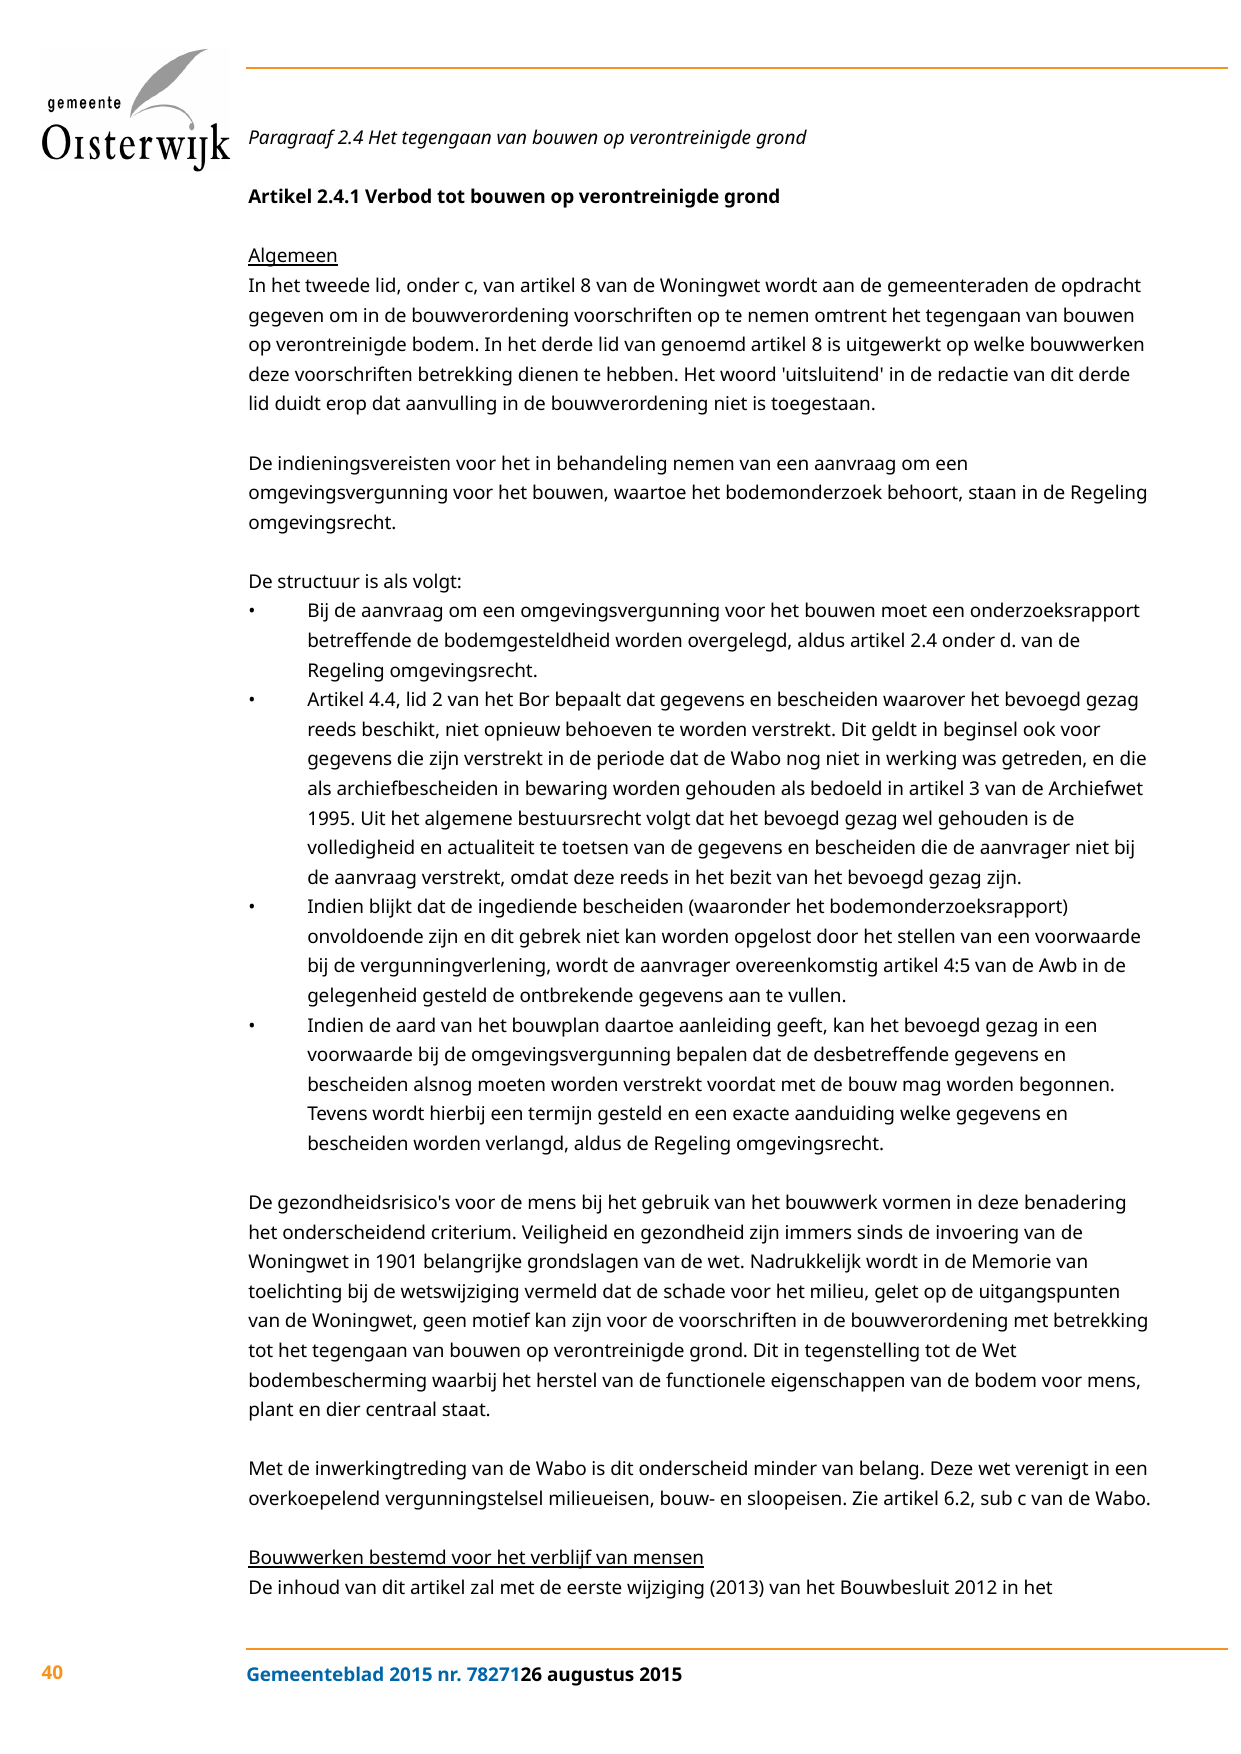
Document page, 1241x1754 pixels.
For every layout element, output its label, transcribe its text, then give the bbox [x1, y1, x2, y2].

text De inhoud van dit artikel zal met de eerste wijziging (2013) van het Bouwbesluit 2012 in het [248, 1574, 1152, 1600]
text De indieningsvereisten voor het in behandeling nemen van een aanvraag om een omgevingsvergunning voor het bouwen, waartoe het bodemonderzoek behoort, staan in de Regeling omgevingsrecht. [248, 450, 1152, 535]
text Met de inwerkingtreding van de Wabo is dit onderscheid minder van belang. Deze wet verenigt in een overkoepelend vergunningstelsel milieueisen, bouw- en sloopeisen. Zie artikel 6.2, sub c van de Wabo. [248, 1456, 1152, 1511]
text In het tweede lid, onder c, van artikel 8 van de Woningwet wordt aan de gemeenteraden de opdracht gegeven om in de bouwverordening voorschriften op te nemen omtrent het tegengaan van bouwen op verontreinigde bodem. In het derde lid van genoemd artikel 8 is uitgewerkt op welke bouwwerken deze voorschriften betrekking dienen te hebben. Het woord 'uitsluitend' in de redactie van dit derde lid duidt erop dat aanvulling in de bouwverordening niet is toegestaan. [248, 272, 1152, 416]
list Indien blijkt dat de ingediende bescheiden (waaronder het bodemonderzoeksrapport) onvoldoende zijn en dit gebrek niet kan worden opgelost door het stellen van een voorwaarde bij de vergunningverlening, wordt de aanvrager overeenkomstig artikel 4:5 van de Awb in de gelegenheid gesteld de ontbrekende gegevens aan te vullen. [248, 893, 1152, 1008]
text Paragraaf 2.4 Het tegengaan van bouwen op verontreinigde grond [248, 124, 1152, 150]
text De gezondheidsrisico's voor de mens bij het gebruik van het bouwwerk vormen in deze benadering het onderscheidend criterium. Veiligheid en gezondheid zijn immers sinds de invoering van de Woningwet in 1901 belangrijke grondslagen van de wet. Nadrukkelijk wordt in de Memorie van toelichting bij de wetswijziging vermeld dat de schade voor het milieu, gelet op de uitgangspunten van de Woningwet, geen motief kan zijn voor de voorschriften in de bouwverordening met betrekking tot het tegengaan van bouwen op verontreinigde grond. Dit in tegenstelling tot de Wet bodembescherming waarbij het herstel van de functionele eigenschappen van de bodem voor mens, plant en dier centraal staat. [248, 1189, 1152, 1422]
text Algemeen [248, 243, 1152, 268]
list Bij de aanvraag om een omgevingsvergunning voor het bouwen moet een onderzoeksrapport betreffende de bodemgesteldheid worden overgelegd, aldus artikel 2.4 onder d. van de Regeling omgevingsrecht. [248, 598, 1152, 683]
text Bouwwerken bestemd voor het verblijf van mensen [248, 1544, 1152, 1570]
text Artikel 2.4.1 Verbod tot bouwen op verontreinigde grond [248, 183, 1152, 209]
list Indien de aard van het bouwplan daartoe aanleiding geeft, kan het bevoegd gezag in een voorwaarde bij de omgevingsvergunning bepalen dat de desbetreffende gegevens en bescheiden alsnog moeten worden verstrekt voordat met de bouw mag worden begonnen. Tevens wordt hierbij een termijn gesteld en een exacte aanduiding welke gegevens en bescheiden worden verlangd, aldus de Regeling omgevingsrecht. [248, 1012, 1152, 1156]
text De structuur is als volgt: [248, 568, 1152, 594]
picture [41, 47, 231, 172]
list Artikel 4.4, lid 2 van het Bor bepaalt dat gegevens en bescheiden waarover het bevoegd gezag reeds beschikt, niet opnieuw behoeven te worden verstrekt. Dit geldt in beginsel ook voor gegevens die zijn verstrekt in de periode dat de Wabo nog niet in werking was getreden, en die als archiefbescheiden in bewaring worden gehouden als bedoeld in artikel 3 van de Archiefwet 1995. Uit het algemene bestuursrecht volgt dat het bevoegd gezag wel gehouden is de volledigheid en actualiteit te toetsen van de gegevens en bescheiden die de aanvrager niet bij de aanvraag verstrekt, omdat deze reeds in het bezit van het bevoegd gezag zijn. [248, 686, 1152, 890]
